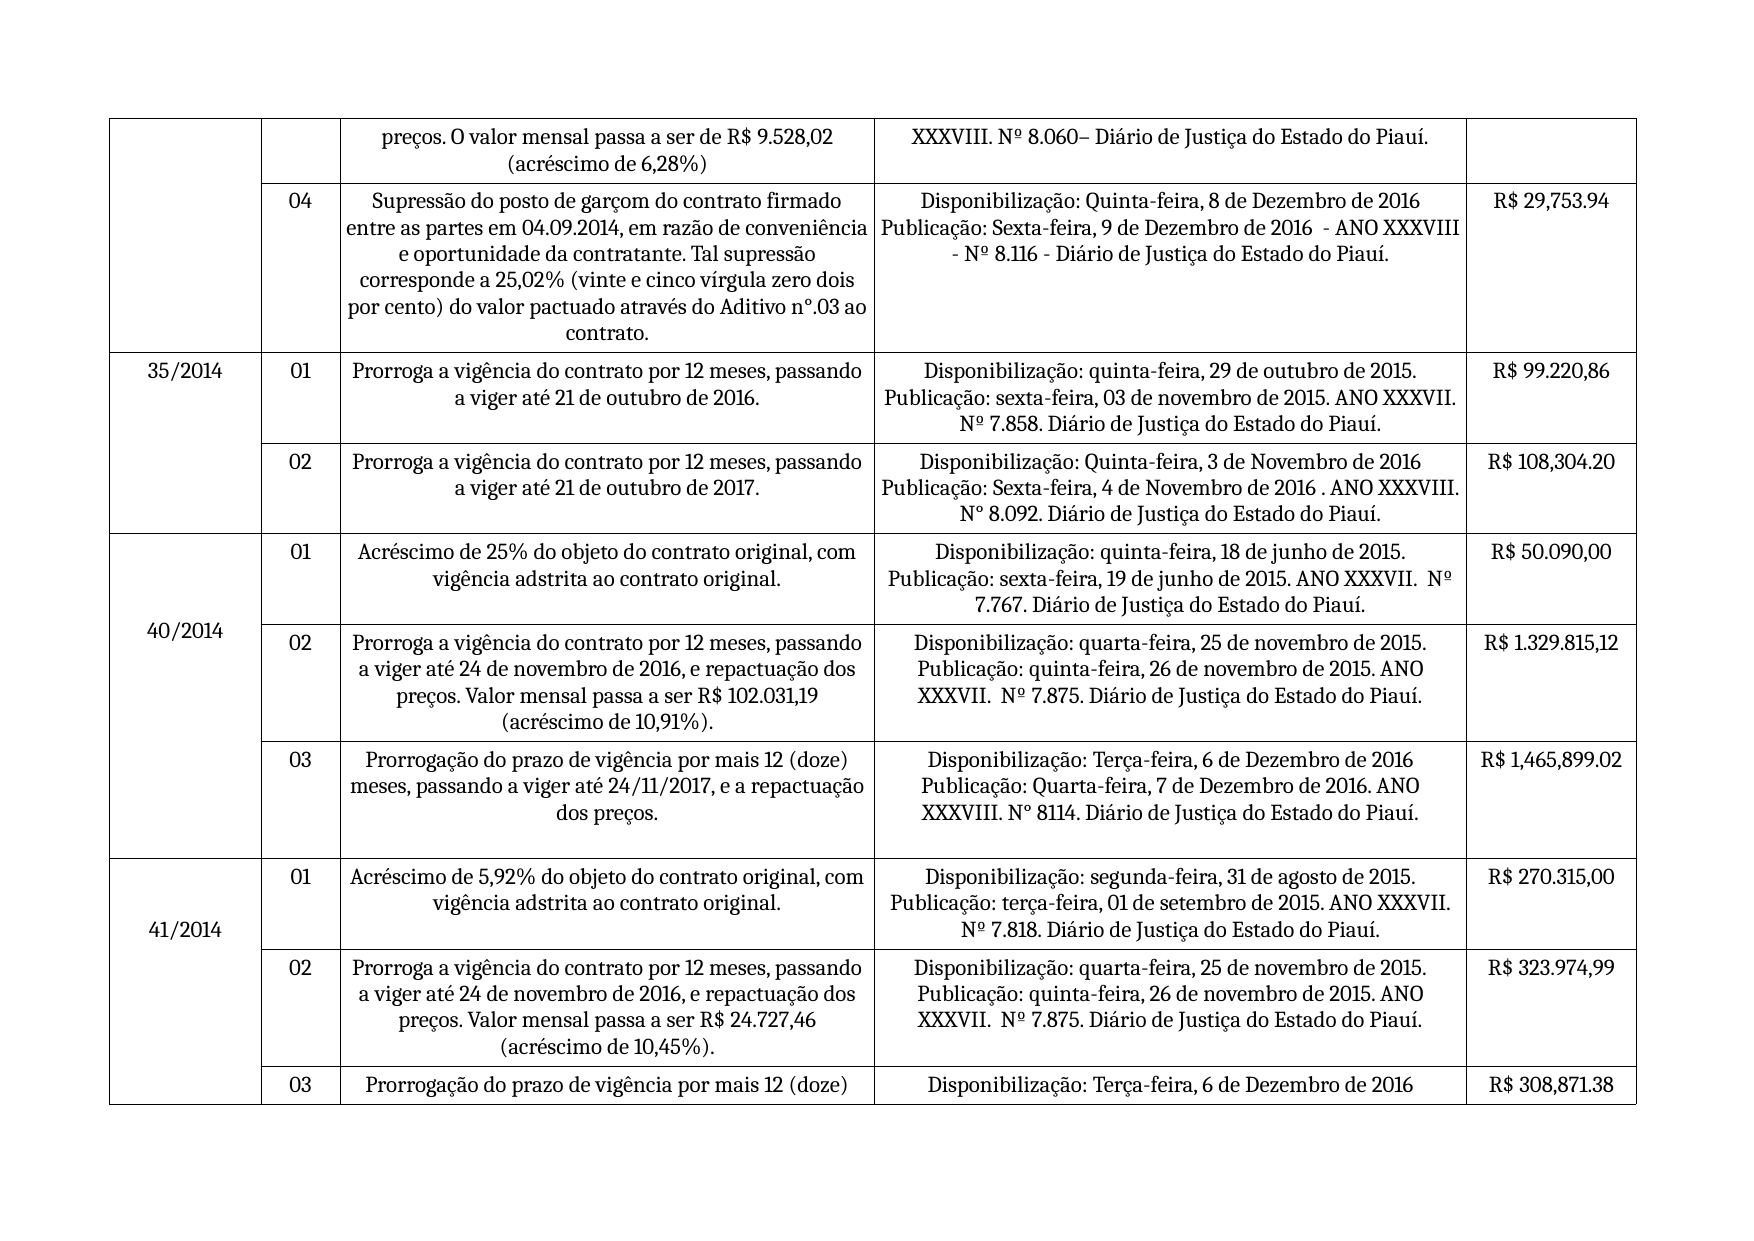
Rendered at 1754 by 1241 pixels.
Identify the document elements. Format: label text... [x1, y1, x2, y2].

table_cell 02 [262, 444, 340, 533]
table_cell Prorrogação do prazo de vigência por mais 12 (doze) meses, passando a viger até 24/11/2017, e a repactuação dos preços. [341, 742, 874, 858]
table_cell Prorroga a vigência do contrato por 12 meses, passando a viger até 21 de outubro de 2016. [341, 353, 874, 443]
table_cell Disponibilização: quinta-feira, 29 de outubro de 2015. Publicação: sexta-feira, 03 de novembro de 2015. ANO XXXVII. Nº 7.858. Diário de Justiça do Estado do Piauí. [875, 353, 1466, 443]
table_cell Disponibilização: Terça-feira, 6 de Dezembro de 2016 Publicação: Quarta-feira, 7 de Dezembro de 2016. ANO XXXVIII. N° 8114. Diário de Justiça do Estado do Piauí. [875, 742, 1466, 858]
table_cell R$ 1.465.899,02 [1467, 742, 1636, 858]
table_cell Prorrogação do prazo de vigência por mais 12 (doze) [341, 1067, 874, 1103]
table_cell Disponibilização: quarta-feira, 25 de novembro de 2015. Publicação: quinta-feira, 26 de novembro de 2015. ANO XXXVII. Nº 7.875. Diário de Justiça do Estado do Piauí. [875, 625, 1466, 741]
table_cell 01 [262, 534, 340, 624]
table_cell 41/2014 [110, 859, 261, 1103]
table_cell 01 [262, 353, 340, 443]
table_cell [262, 119, 340, 182]
table_cell Disponibilização: quinta-feira, 18 de junho de 2015. Publicação: sexta-feira, 19 de junho de 2015. ANO XXXVII. Nº 7.767. Diário de Justiça do Estado do Piauí. [875, 534, 1466, 624]
table_cell R$ 50.090,00 [1467, 534, 1636, 624]
table_cell [1467, 119, 1636, 182]
table_cell preços. O valor mensal passa a ser de R$ 9.528,02 (acréscimo de 6,28%) [341, 119, 874, 182]
table_cell Disponibilização: segunda-feira, 31 de agosto de 2015. Publicação: terça-feira, 01 de setembro de 2015. ANO XXXVII. Nº 7.818. Diário de Justiça do Estado do Piauí. [875, 859, 1466, 948]
table_cell R$ 1.329.815,12 [1467, 625, 1636, 741]
table_cell XXXVIII. Nº 8.060– Diário de Justiça do Estado do Piauí. [875, 119, 1466, 182]
table_cell R$ 323.974,99 [1467, 950, 1636, 1066]
table_cell 02 [262, 625, 340, 741]
table_cell 35/2014 [110, 353, 261, 533]
table_cell Disponibilização: Quinta-feira, 8 de Dezembro de 2016 Publicação: Sexta-feira, 9 de Dezembro de 2016 - ANO XXXVIII - Nº 8.116 - Diário de Justiça do Estado do Piauí. [875, 184, 1466, 352]
table_cell R$ 308.871,38 [1467, 1067, 1636, 1103]
table_cell Supressão do posto de garçom do contrato firmado entre as partes em 04.09.2014, em razão de conveniência e oportunidade da contratante. Tal supressão corresponde a 25,02% (vinte e cinco vírgula zero dois por cento) do valor pactuado através do Aditivo n°.03 ao contrato. [341, 184, 874, 352]
table_cell R$ 270.315,00 [1467, 859, 1636, 948]
table_cell Prorroga a vigência do contrato por 12 meses, passando a viger até 21 de outubro de 2017. [341, 444, 874, 533]
table_cell [110, 119, 261, 352]
table_cell 40/2014 [110, 534, 261, 858]
table_cell Prorroga a vigência do contrato por 12 meses, passando a viger até 24 de novembro de 2016, e repactuação dos preços. Valor mensal passa a ser R$ 102.031,19 (acréscimo de 10,91%). [341, 625, 874, 741]
table_cell R$ 29.753,94 [1467, 184, 1636, 352]
table_cell Acréscimo de 5,92% do objeto do contrato original, com vigência adstrita ao contrato original. [341, 859, 874, 948]
table_cell 02 [262, 950, 340, 1066]
table_cell Disponibilização: Terça-feira, 6 de Dezembro de 2016 [875, 1067, 1466, 1103]
table_cell Disponibilização: Quinta-feira, 3 de Novembro de 2016 Publicação: Sexta-feira, 4 de Novembro de 2016 . ANO XXXVIII. N° 8.092. Diário de Justiça do Estado do Piauí. [875, 444, 1466, 533]
table_cell Disponibilização: quarta-feira, 25 de novembro de 2015. Publicação: quinta-feira, 26 de novembro de 2015. ANO XXXVII. Nº 7.875. Diário de Justiça do Estado do Piauí. [875, 950, 1466, 1066]
table_cell Prorroga a vigência do contrato por 12 meses, passando a viger até 24 de novembro de 2016, e repactuação dos preços. Valor mensal passa a ser R$ 24.727,46 (acréscimo de 10,45%). [341, 950, 874, 1066]
table_cell 03 [262, 1067, 340, 1103]
table_cell 04 [262, 184, 340, 352]
table_cell 01 [262, 859, 340, 948]
table_cell 03 [262, 742, 340, 858]
table_cell R$ 108.304,20 [1467, 444, 1636, 533]
table_cell Acréscimo de 25% do objeto do contrato original, com vigência adstrita ao contrato original. [341, 534, 874, 624]
table_cell R$ 99.220,86 [1467, 353, 1636, 443]
